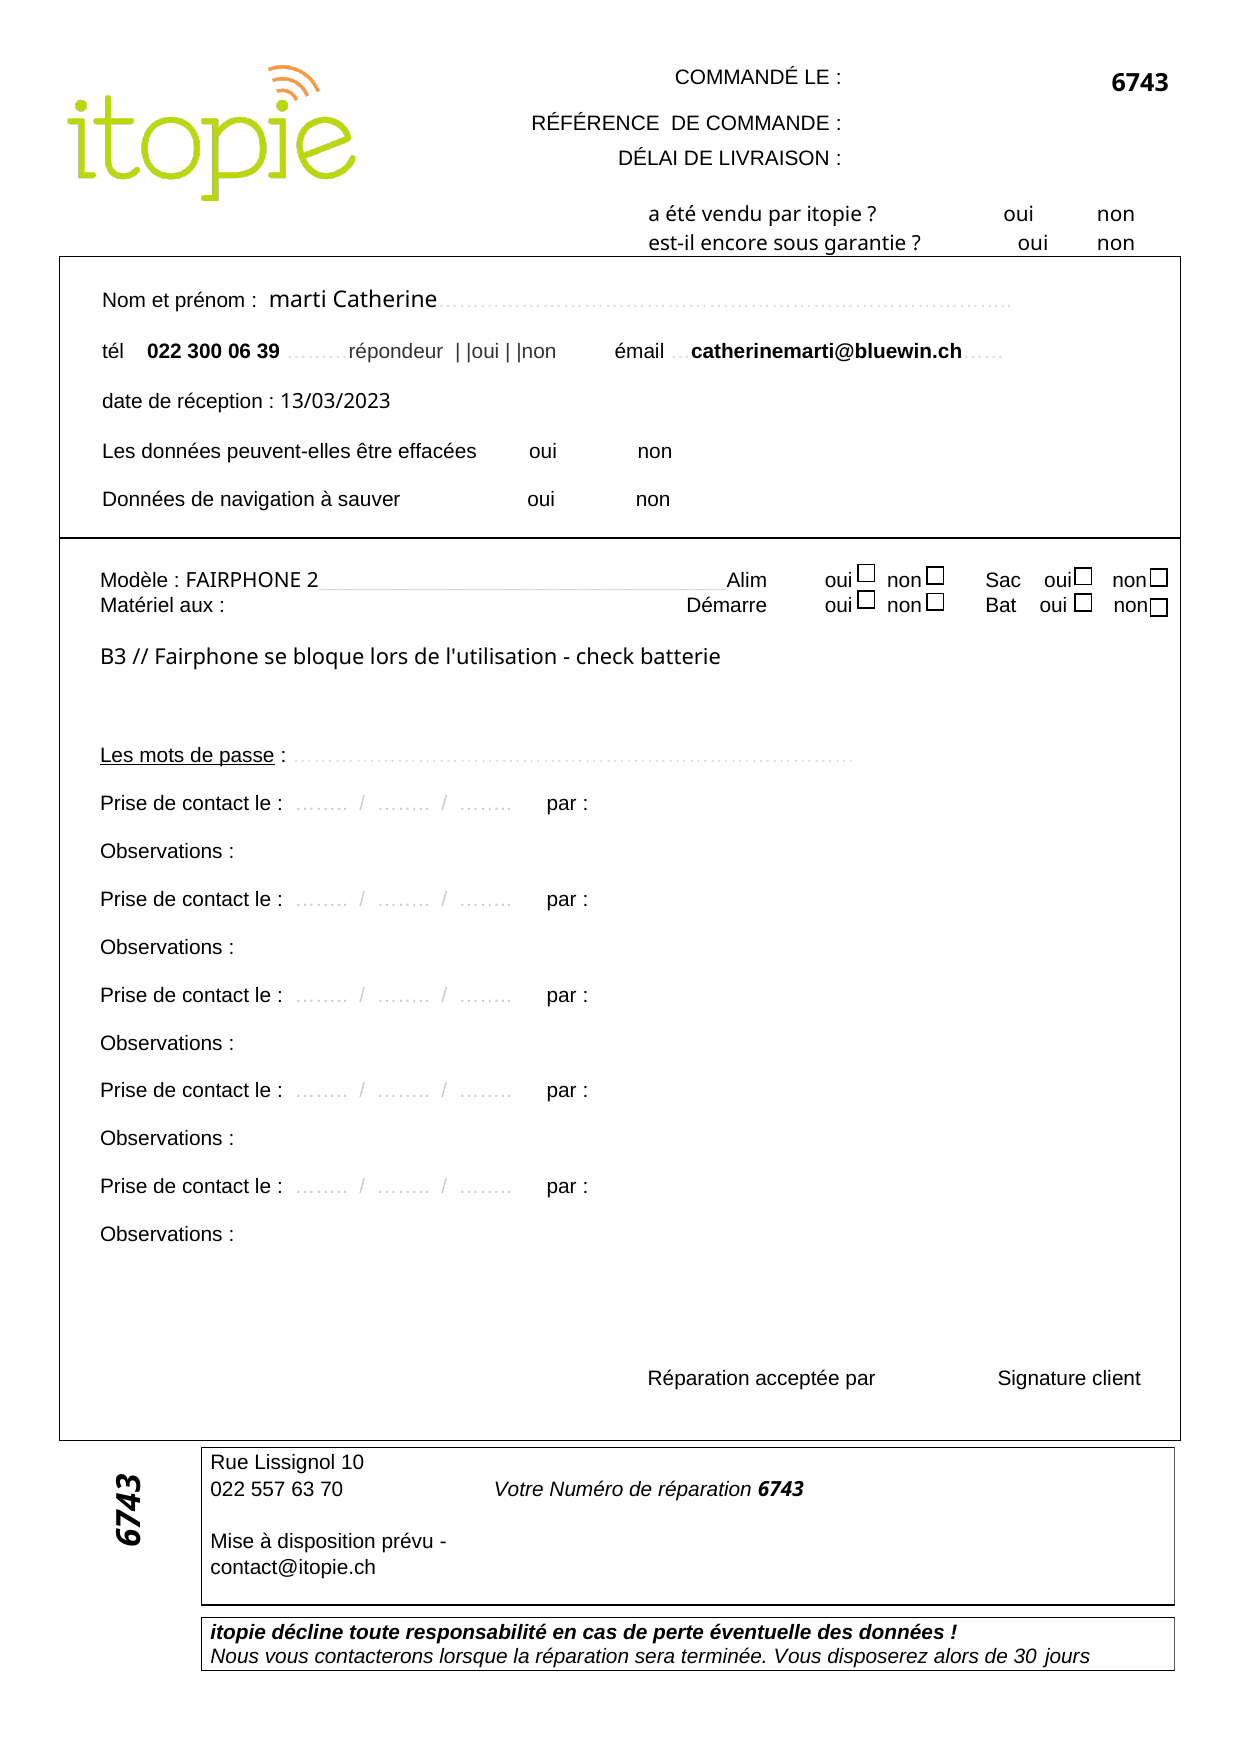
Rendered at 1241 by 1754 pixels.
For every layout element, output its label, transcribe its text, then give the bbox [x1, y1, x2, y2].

table_cell DÉLAI DE LIVRAISON : [490, 140, 847, 175]
table_header 6743 [59, 1441, 195, 1677]
text Observations : [60, 836, 1180, 863]
text Modèle : FAIRPHONE 2 Alim oui non Sac oui non [60, 562, 856, 590]
text Les mots de passe : ……………………………………………………………………… [60, 740, 1180, 767]
text Modèle : FAIRPHONE 2 Alim oui non Sac oui non [879, 562, 925, 590]
text Prise de contact le : …….. / …….. / …….. par : [60, 979, 1180, 1006]
text Observations : [60, 1123, 1180, 1150]
text Prise de contact le : …….. / …….. / …….. par : [60, 883, 1180, 911]
text Observations : [60, 1219, 1180, 1246]
text Nom et prénom : marti Catherine……………………………………………………………………….. [60, 280, 1180, 314]
picture [67, 65, 356, 201]
text tél 022 300 06 39 ………répondeur | |oui | |non émail …catherinemarti@bluewin.ch…… [60, 335, 1180, 362]
text Matériel aux : Démarre oui non Bat oui non [60, 590, 1180, 617]
table_header Rue Lissignol 10 022 557 63 70 Votre Numéro de réparation 6743 Mise à disposition prévu - contact@itopie.ch [195, 1441, 1180, 1611]
table_cell [847, 105, 1180, 140]
table_header COMMANDÉ LE : [490, 59, 847, 104]
table_cell itopie décline toute responsabilité en cas de perte éventuelle des données ! Nous vous contacterons lorsque la réparation sera terminée. Vous disposerez alors de 30 jours [195, 1611, 1180, 1677]
text a été vendu par itopie ? oui non [59, 199, 1181, 228]
text Observations : [60, 931, 1180, 958]
table_cell RÉFÉRENCE DE COMMANDE : [490, 105, 847, 140]
text Observations : [60, 1027, 1180, 1054]
table_header 6743 [847, 59, 1180, 104]
table_cell [847, 140, 1180, 175]
text est-il encore sous garantie ? oui non [59, 228, 1181, 256]
text date de réception : 13/03/2023 [60, 383, 1180, 415]
text Modèle : FAIRPHONE 2 Alim oui non Sac oui non [948, 562, 1180, 590]
text Données de navigation à sauver oui non [60, 484, 1180, 511]
text Les données peuvent-elles être effacées oui non [60, 436, 1180, 463]
text Prise de contact le : …….. / …….. / …….. par : [60, 788, 1180, 815]
text Prise de contact le : …….. / …….. / …….. par : [60, 1171, 1180, 1198]
text Réparation acceptée par Signature client [60, 1363, 1180, 1390]
text B3 // Fairphone se bloque lors de l'utilisation - check batterie [60, 638, 1180, 671]
text Prise de contact le : …….. / …….. / …….. par : [60, 1075, 1180, 1102]
